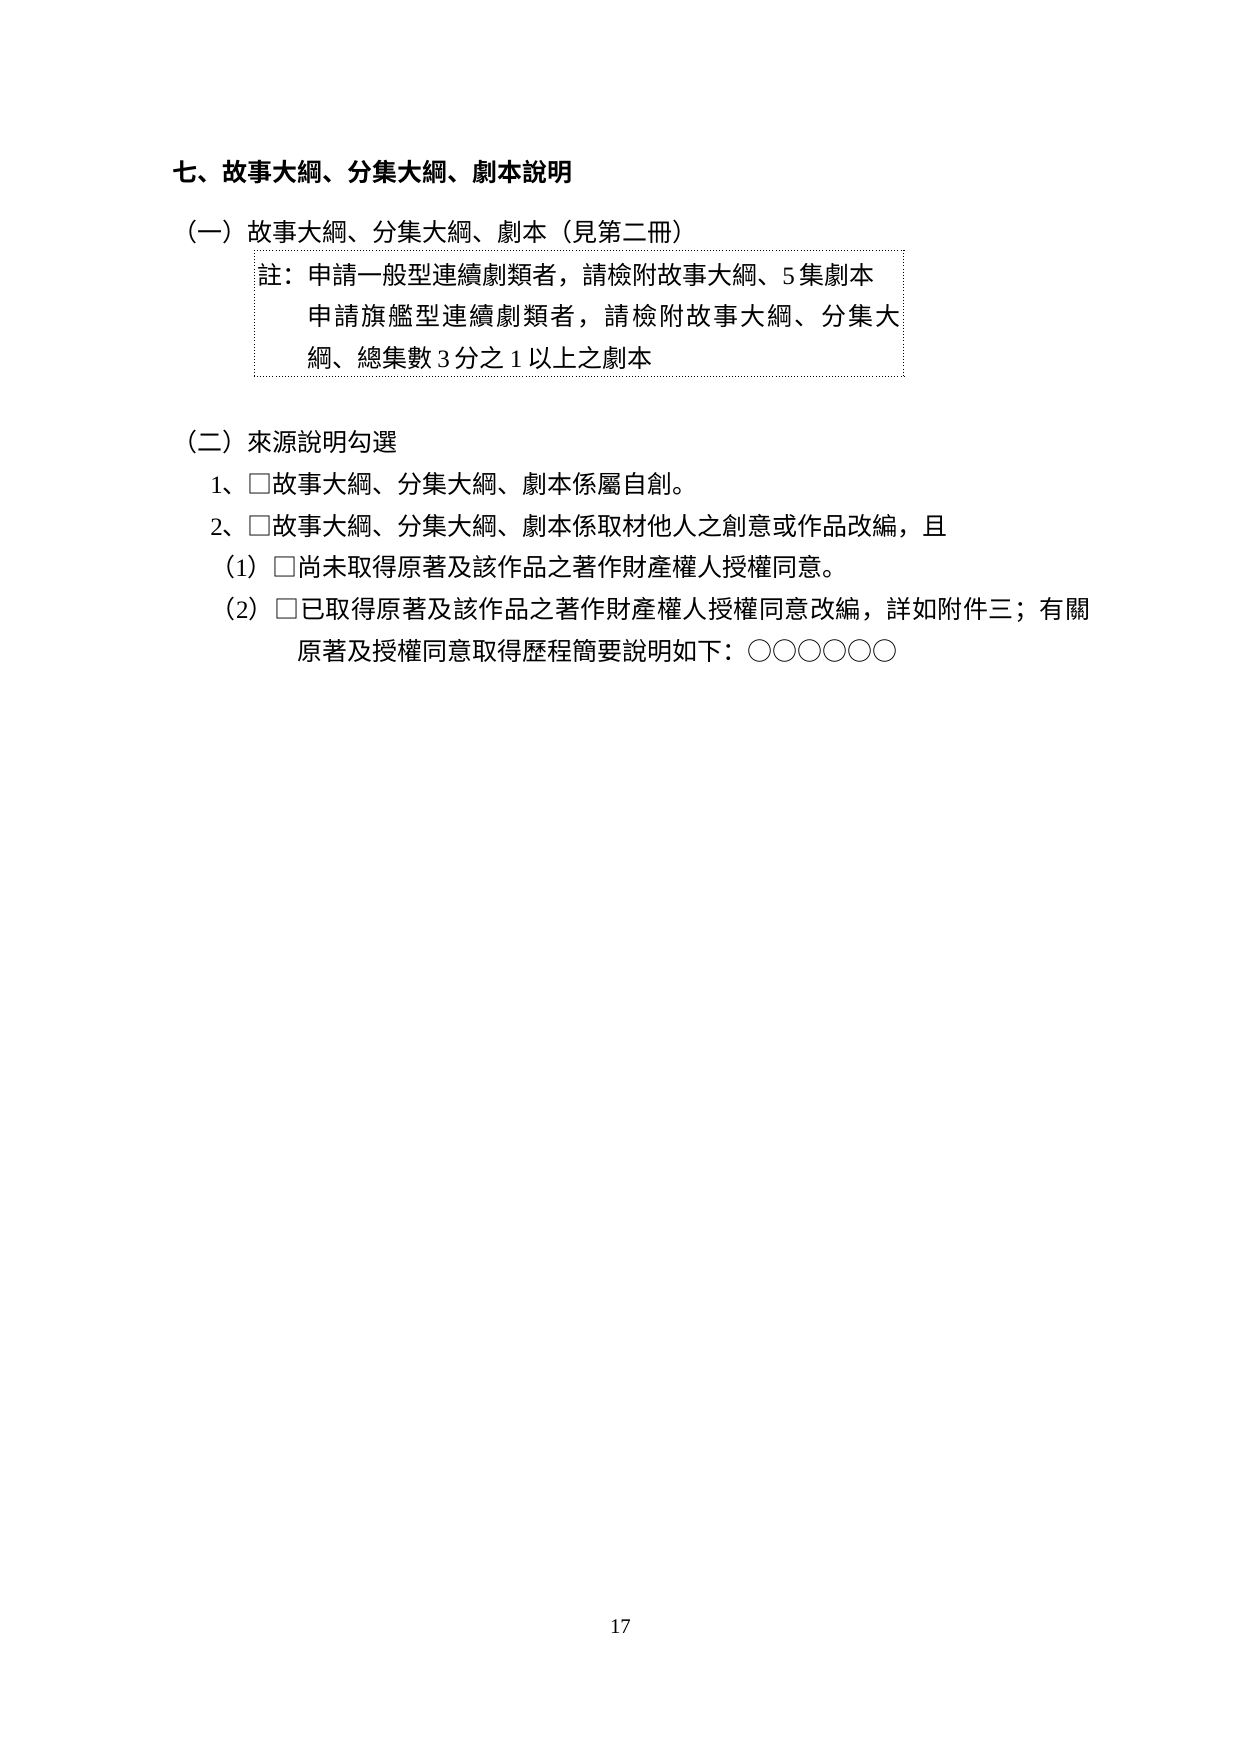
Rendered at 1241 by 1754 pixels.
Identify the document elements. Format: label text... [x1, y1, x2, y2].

text （2）□已取得原著及該作品之著作財產權人授權同意改編，詳如附件三；有關原著及授權同意取得歷程簡要說明如下：○○○○○○ [210, 585, 1092, 668]
text （二）來源說明勾選 [173, 418, 1092, 460]
text 1、□故事大綱、分集大綱、劇本係屬自創。 [210, 460, 1092, 502]
text （一）故事大綱、分集大綱、劇本（見第二冊） [173, 208, 1092, 250]
text （1）□尚未取得原著及該作品之著作財產權人授權同意。 [210, 543, 1092, 585]
text 七、故事大綱、分集大綱、劇本說明 [173, 148, 1092, 189]
table_header 註：申請一般型連續劇類者，請檢附故事大綱、5集劇本 申請旗艦型連續劇類者，請檢附故事大綱、分集大綱、總集數3分之1以上之劇本 [254, 250, 904, 376]
text 2、□故事大綱、分集大綱、劇本係取材他人之創意或作品改編，且 [210, 502, 1092, 543]
